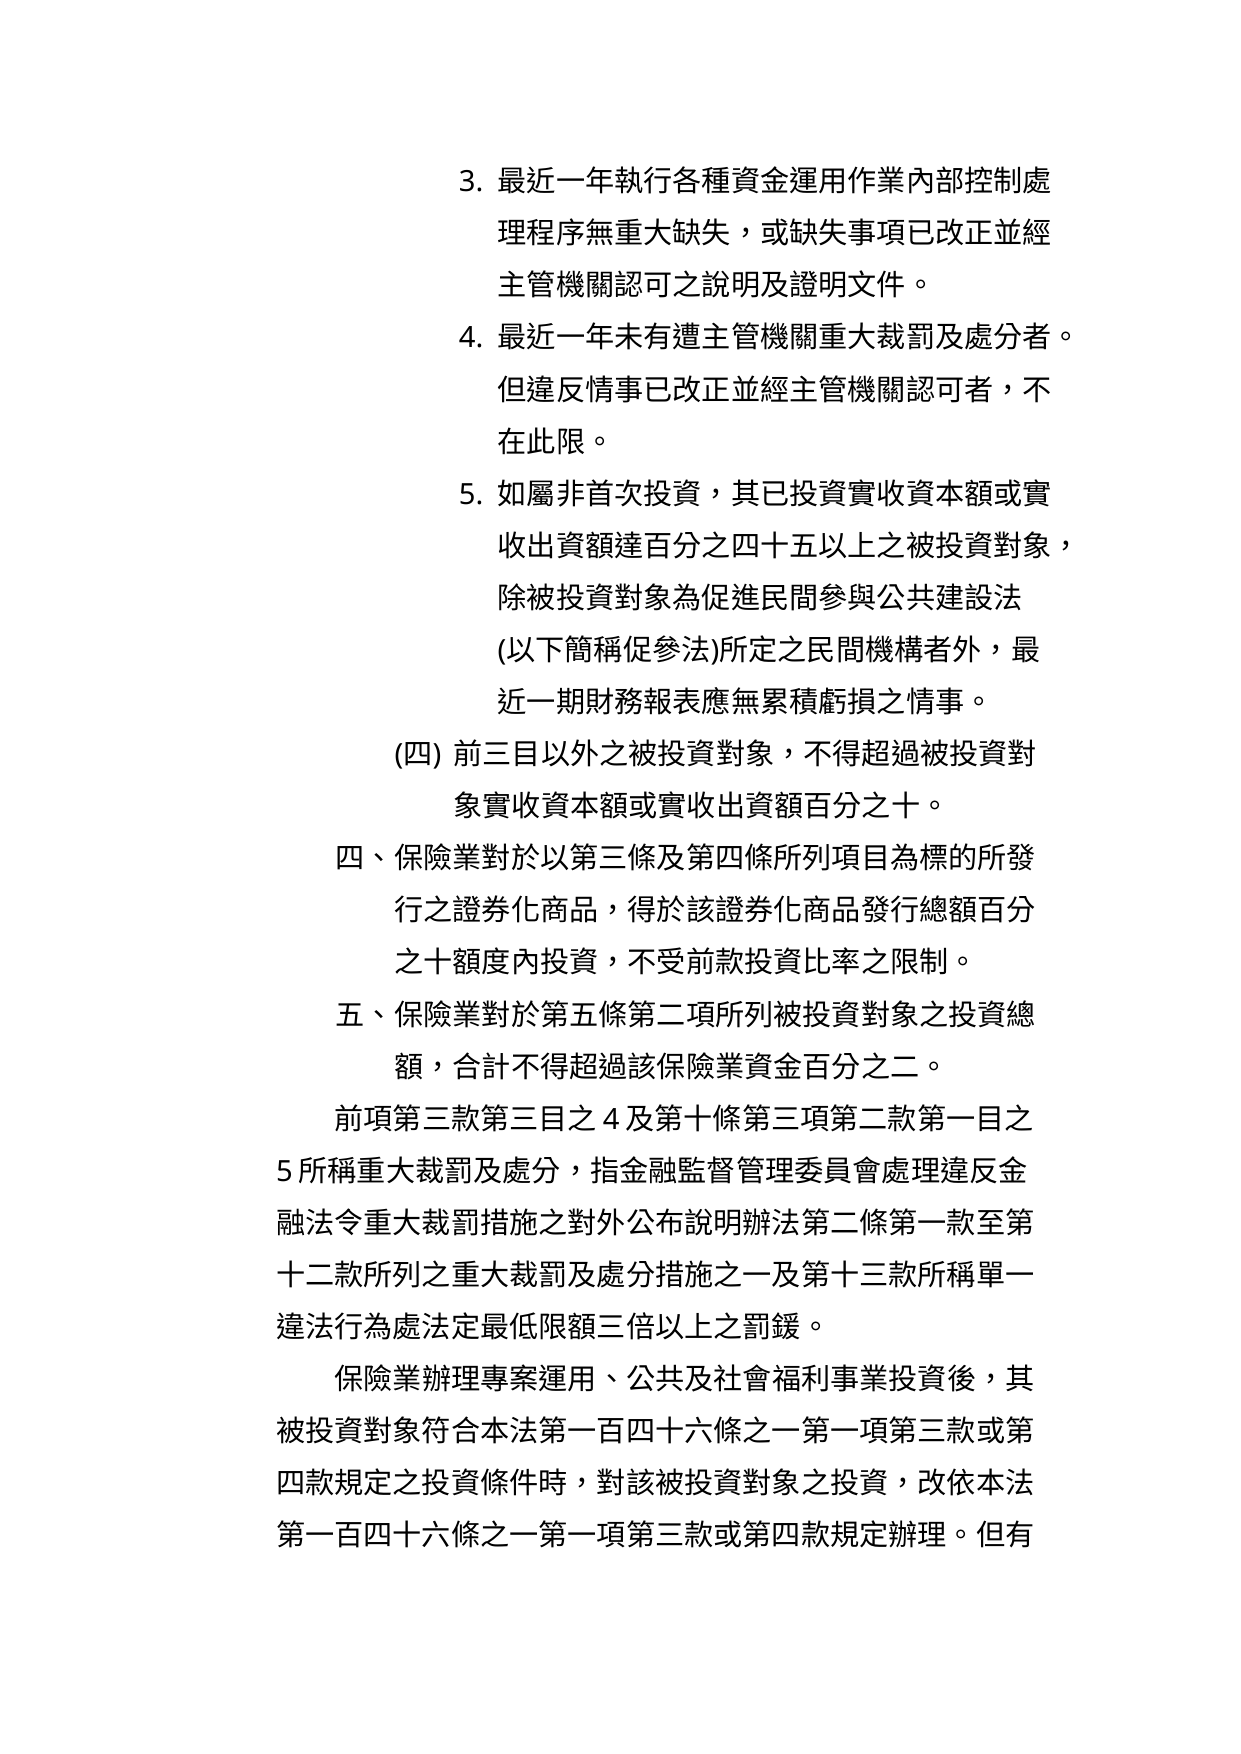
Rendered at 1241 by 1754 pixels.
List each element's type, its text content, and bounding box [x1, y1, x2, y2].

text 前項第三款第三目之4及第十條第三項第二款第一目之5所稱重大裁罰及處分，指金融監督管理委員會處理違反金融法令重大裁罰措施之對外公布說明辦法第二條第一款至第十二款所列之重大裁罰及處分措施之一及第十三款所稱單一違法行為處法定最低限額三倍以上之罰鍰。 [276, 1087, 1053, 1348]
text 四、 保險業對於以第三條及第四條所列項目為標的所發行之證券化商品，得於該證券化商品發行總額百分之十額度內投資，不受前款投資比率之限制。 [335, 827, 1053, 983]
text 保險業辦理專案運用、公共及社會福利事業投資後，其被投資對象符合本法第一百四十六條之一第一項第三款或第四款規定之投資條件時，對該被投資對象之投資，改依本法第一百四十六條之一第一項第三款或第四款規定辦理。但有 [276, 1348, 1053, 1556]
text 4. 最近一年未有遭主管機關重大裁罰及處分者。但違反情事已改正並經主管機關認可者，不在此限。 [459, 306, 1053, 462]
text 3. 最近一年執行各種資金運用作業內部控制處理程序無重大缺失，或缺失事項已改正並經主管機關認可之說明及證明文件。 [459, 150, 1053, 306]
text 5. 如屬非首次投資，其已投資實收資本額或實收出資額達百分之四十五以上之被投資對象，除被投資對象為促進民間參與公共建設法(以下簡稱促參法)所定之民間機構者外，最近一期財務報表應無累積虧損之情事。 [459, 462, 1053, 723]
text 五、 保險業對於第五條第二項所列被投資對象之投資總額，合計不得超過該保險業資金百分之二。 [335, 983, 1053, 1087]
text (四) 前三目以外之被投資對象，不得超過被投資對象實收資本額或實收出資額百分之十。 [394, 723, 1053, 827]
